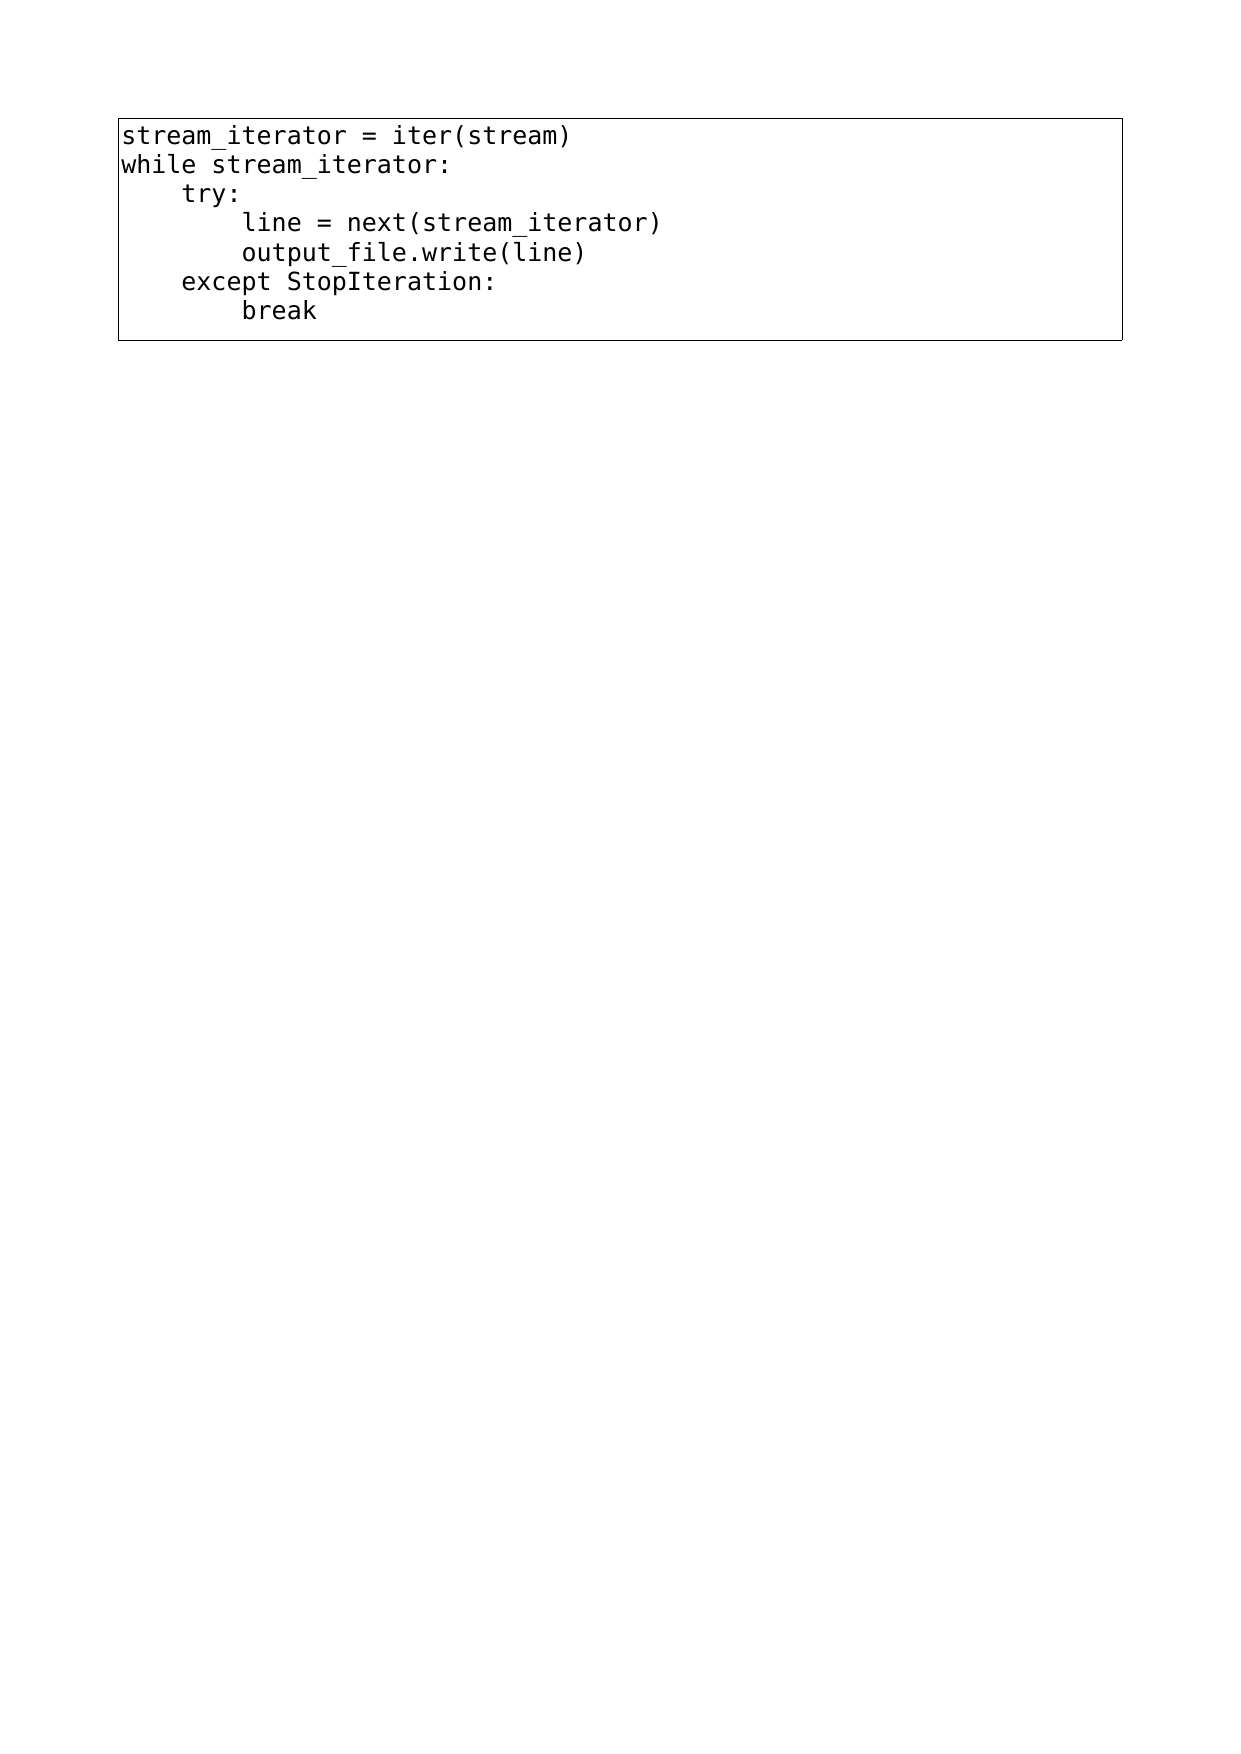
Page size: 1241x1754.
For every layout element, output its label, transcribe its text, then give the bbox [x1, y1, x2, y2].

table_header stream_iterator = iter(stream) while stream_iterator: try: line = next(stream_iterator) output_file.write(line) except StopIteration: break [119, 119, 1122, 340]
